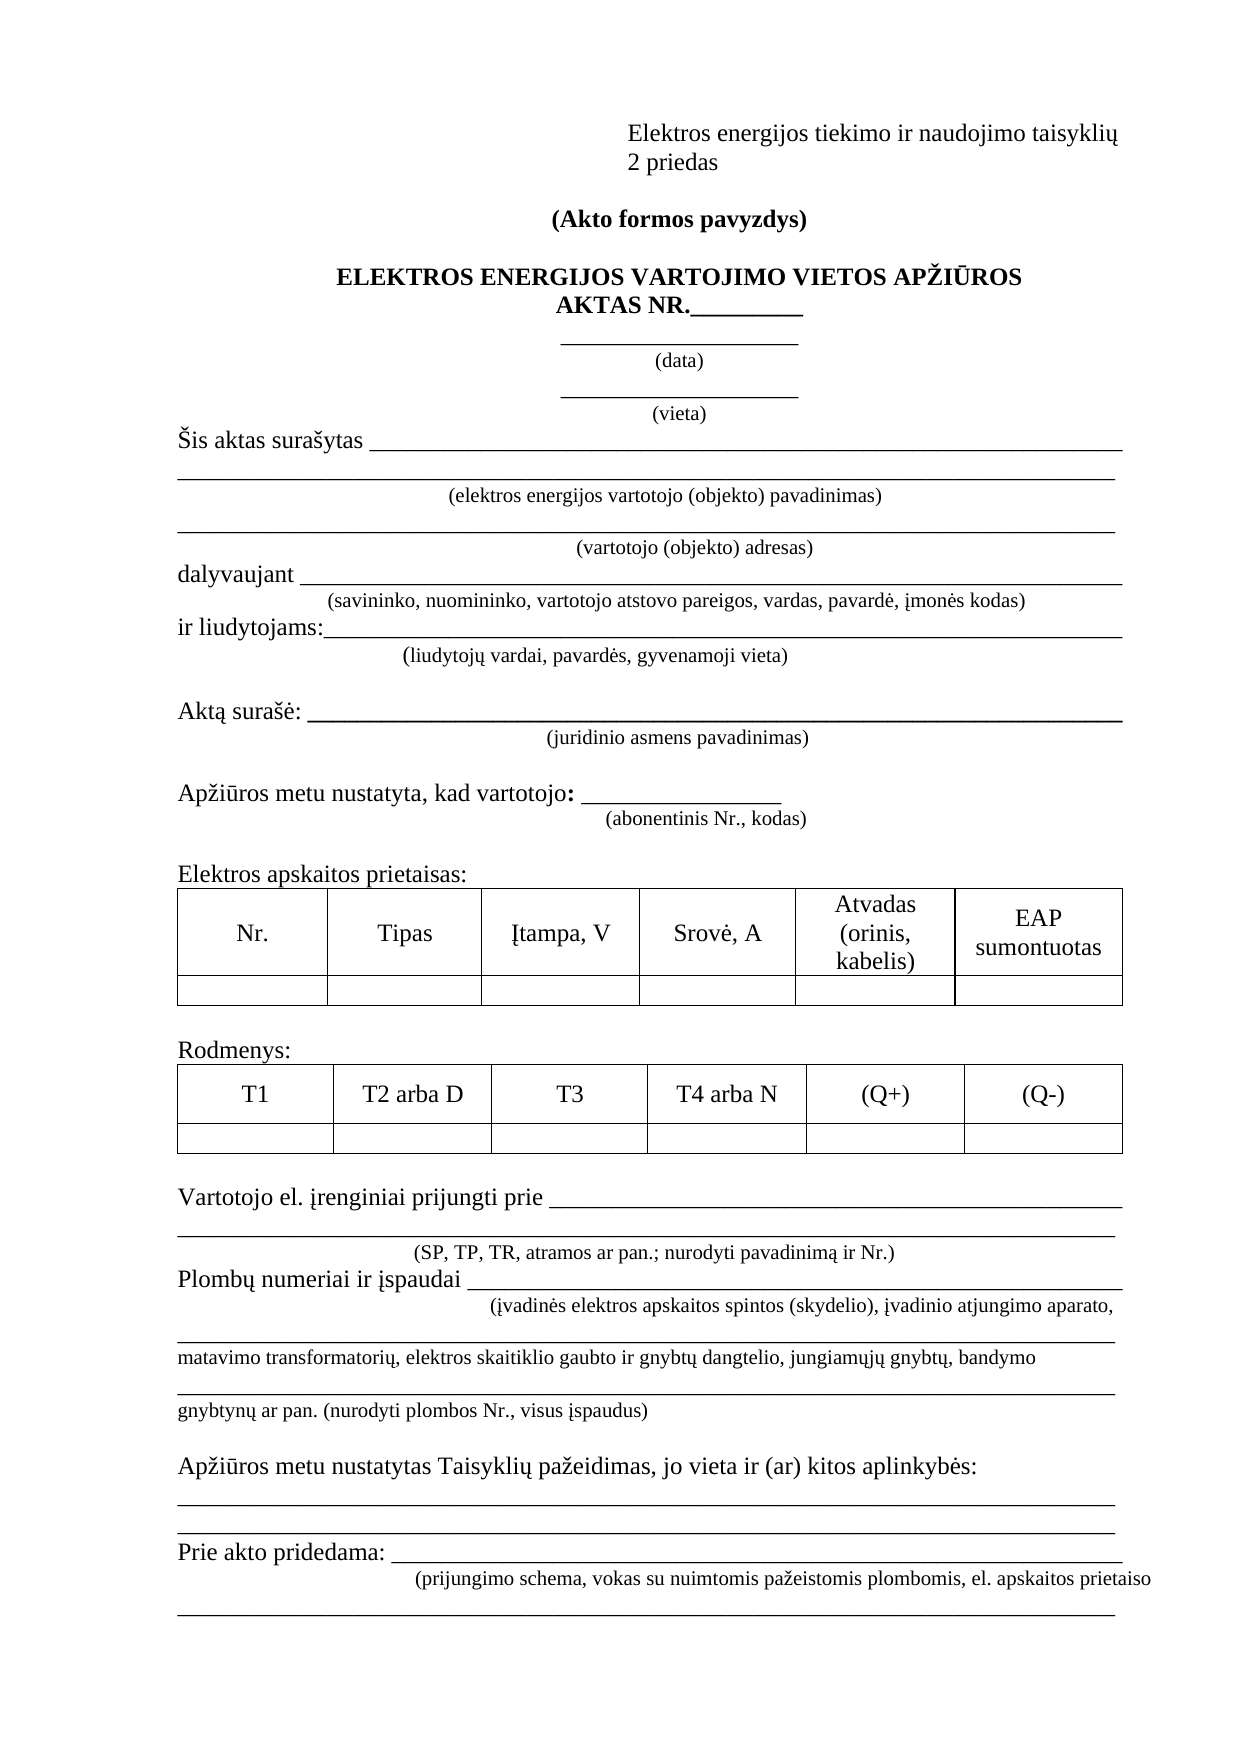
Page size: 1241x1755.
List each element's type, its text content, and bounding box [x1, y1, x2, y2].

table_header (Q+) [807, 1065, 964, 1123]
table_cell [482, 976, 639, 1005]
text Plombų numeriai ir įspaudai [177, 1264, 1181, 1292]
table_cell [328, 976, 481, 1005]
text (abonentinis Nr., kodas) [177, 806, 1181, 830]
text ___________________ [177, 372, 1181, 401]
text ___________________ [177, 319, 1181, 348]
text (elektros energijos vartotojo (objekto) pavadinimas) [177, 482, 1181, 507]
table_cell [334, 1124, 491, 1152]
table_cell [178, 976, 327, 1005]
text Prie akto pridedama: [177, 1537, 1181, 1566]
table_cell [640, 976, 795, 1005]
table_header EAP sumontuotas [956, 889, 1122, 975]
text Vartotojo el. įrenginiai prijungti prie [177, 1182, 1181, 1211]
table_header (Q-) [965, 1065, 1122, 1123]
text (savininko, nuomininko, vartotojo atstovo pareigos, vardas, pavardė, įmonės kodas) [327, 588, 1181, 612]
table_header T1 [178, 1065, 333, 1123]
text ___________________________________________________________________________ [177, 1590, 1181, 1619]
text (juridinio asmens pavadinimas) [177, 725, 1181, 749]
text Apžiūros metu nustatytas Taisyklių pažeidimas, jo vieta ir (ar) kitos aplinkybės: [177, 1451, 1181, 1480]
text Aktą surašė: [177, 696, 1181, 725]
text ___________________________________________________________________________ [177, 507, 1181, 535]
text ___________________________________________________________________________ [177, 1369, 1181, 1398]
table_header T4 arba N [648, 1065, 806, 1123]
text Rodmenys: [177, 1035, 1181, 1063]
text Apžiūros metu nustatyta, kad vartotojo: ________________ [177, 778, 1181, 806]
table_header Nr. [178, 889, 327, 975]
text ___________________________________________________________________________ [177, 454, 1181, 482]
text (įvadinės elektros apskaitos spintos (skydelio), įvadinio atjungimo aparato, [490, 1292, 1181, 1317]
table_cell [965, 1124, 1122, 1152]
text ELEKTROS ENERGIJOS VARTOJIMO VIETOS APŽIŪROS [177, 262, 1181, 291]
table_cell [178, 1124, 333, 1152]
text (Akto formos pavyzdys) [177, 204, 1181, 233]
text Elektros energijos tiekimo ir naudojimo taisyklių [627, 118, 1181, 147]
text ir liudytojams: [177, 612, 1181, 641]
text matavimo transformatorių, elektros skaitiklio gaubto ir gnybtų dangtelio, jungiamųjų gnybtų, bandymo [177, 1345, 1181, 1369]
text (vartotojo (objekto) adresas) [177, 535, 1181, 559]
text dalyvaujant [177, 559, 1181, 588]
text Šis aktas surašytas [177, 425, 1181, 454]
table_cell [492, 1124, 647, 1152]
text (vieta) [177, 401, 1181, 425]
text ___________________________________________________________________________ [177, 1317, 1181, 1345]
table_header Srovė, A [640, 889, 795, 975]
text ___________________________________________________________________________ [177, 1480, 1181, 1508]
table_header Tipas [328, 889, 481, 975]
table_cell [796, 976, 954, 1005]
text 2 priedas [552, 147, 1181, 176]
table_header Atvadas (orinis, kabelis) [796, 889, 954, 975]
text ___________________________________________________________________________ [177, 1508, 1181, 1537]
text AKTAS NR._________ [177, 291, 1181, 319]
table_cell [648, 1124, 806, 1152]
text (data) [177, 348, 1181, 372]
table_cell [807, 1124, 964, 1152]
table_header Įtampa, V [482, 889, 639, 975]
text (prijungimo schema, vokas su nuimtomis pažeistomis plombomis, el. apskaitos prietaiso [415, 1566, 1181, 1590]
text (SP, TP, TR, atramos ar pan.; nurodyti pavadinimą ir Nr.) [177, 1240, 1181, 1264]
table_cell [956, 976, 1122, 1005]
text gnybtynų ar pan. (nurodyti plombos Nr., visus įspaudus) [177, 1398, 1181, 1422]
text Elektros apskaitos prietaisas: [177, 859, 1181, 888]
text (liudytojų vardai, pavardės, gyvenamoji vieta) [327, 641, 1181, 667]
table_header T2 arba D [334, 1065, 491, 1123]
text ___________________________________________________________________________ [177, 1211, 1181, 1240]
table_header T3 [492, 1065, 647, 1123]
